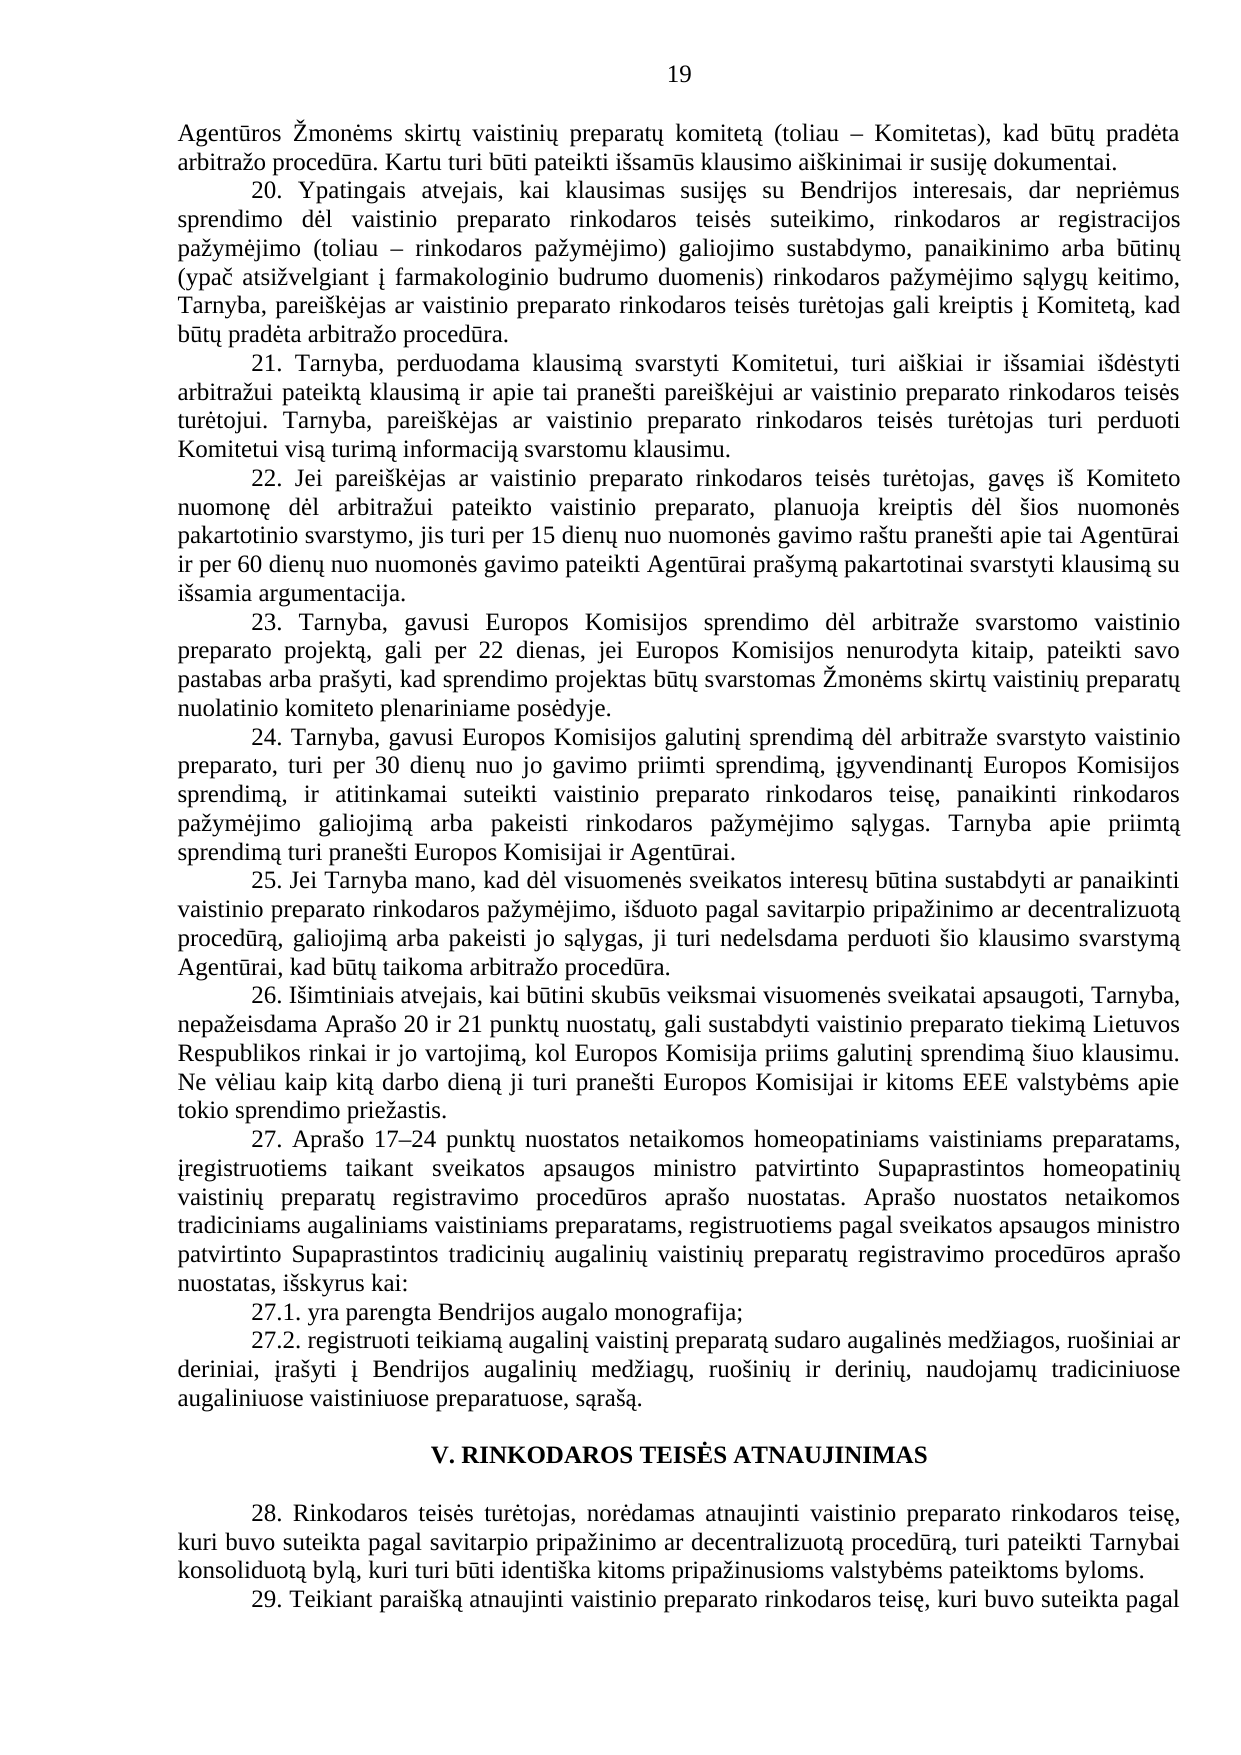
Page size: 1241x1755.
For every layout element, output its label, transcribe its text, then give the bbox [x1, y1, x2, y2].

text 29. Teikiant paraišką atnaujinti vaistinio preparato rinkodaros teisę, kuri buvo suteikta pagal [177, 1584, 1181, 1613]
text 28. Rinkodaros teisės turėtojas, norėdamas atnaujinti vaistinio preparato rinkodaros teisę, kuri buvo suteikta pagal savitarpio pripažinimo ar decentralizuotą procedūrą, turi pateikti Tarnybai konsoliduotą bylą, kuri turi būti identiška kitoms pripažinusioms valstybėms pateiktoms byloms. [177, 1498, 1181, 1584]
text 27.2. registruoti teikiamą augalinį vaistinį preparatą sudaro augalinės medžiagos, ruošiniai ar deriniai, įrašyti į Bendrijos augalinių medžiagų, ruošinių ir derinių, naudojamų tradiciniuose augaliniuose vaistiniuose preparatuose, sąrašą. [177, 1326, 1181, 1412]
text 22. Jei pareiškėjas ar vaistinio preparato rinkodaros teisės turėtojas, gavęs iš Komiteto nuomonę dėl arbitražui pateikto vaistinio preparato, planuoja kreiptis dėl šios nuomonės pakartotinio svarstymo, jis turi per 15 dienų nuo nuomonės gavimo raštu pranešti apie tai Agentūrai ir per 60 dienų nuo nuomonės gavimo pateikti Agentūrai prašymą pakartotinai svarstyti klausimą su išsamia argumentacija. [177, 463, 1181, 607]
text 25. Jei Tarnyba mano, kad dėl visuomenės sveikatos interesų būtina sustabdyti ar panaikinti vaistinio preparato rinkodaros pažymėjimo, išduoto pagal savitarpio pripažinimo ar decentralizuotą procedūrą, galiojimą arba pakeisti jo sąlygas, ji turi nedelsdama perduoti šio klausimo svarstymą Agentūrai, kad būtų taikoma arbitražo procedūra. [177, 866, 1181, 981]
text 20. Ypatingais atvejais, kai klausimas susijęs su Bendrijos interesais, dar nepriėmus sprendimo dėl vaistinio preparato rinkodaros teisės suteikimo, rinkodaros ar registracijos pažymėjimo (toliau – rinkodaros pažymėjimo) galiojimo sustabdymo, panaikinimo arba būtinų (ypač atsižvelgiant į farmakologinio budrumo duomenis) rinkodaros pažymėjimo sąlygų keitimo, Tarnyba, pareiškėjas ar vaistinio preparato rinkodaros teisės turėtojas gali kreiptis į Komitetą, kad būtų pradėta arbitražo procedūra. [177, 176, 1181, 348]
text 21. Tarnyba, perduodama klausimą svarstyti Komitetui, turi aiškiai ir išsamiai išdėstyti arbitražui pateiktą klausimą ir apie tai pranešti pareiškėjui ar vaistinio preparato rinkodaros teisės turėtojui. Tarnyba, pareiškėjas ar vaistinio preparato rinkodaros teisės turėtojas turi perduoti Komitetui visą turimą informaciją svarstomu klausimu. [177, 348, 1181, 463]
text 27. Aprašo 17–24 punktų nuostatos netaikomos homeopatiniams vaistiniams preparatams, įregistruotiems taikant sveikatos apsaugos ministro patvirtinto Supaprastintos homeopatinių vaistinių preparatų registravimo procedūros aprašo nuostatas. Aprašo nuostatos netaikomos tradiciniams augaliniams vaistiniams preparatams, registruotiems pagal sveikatos apsaugos ministro patvirtinto Supaprastintos tradicinių augalinių vaistinių preparatų registravimo procedūros aprašo nuostatas, išskyrus kai: [177, 1124, 1181, 1297]
text Agentūros Žmonėms skirtų vaistinių preparatų komitetą (toliau – Komitetas), kad būtų pradėta arbitražo procedūra. Kartu turi būti pateikti išsamūs klausimo aiškinimai ir susiję dokumentai. [177, 118, 1181, 176]
text V. RINKODAROS TEISĖS ATNAUJINIMAS [177, 1441, 1181, 1469]
text 26. Išimtiniais atvejais, kai būtini skubūs veiksmai visuomenės sveikatai apsaugoti, Tarnyba, nepažeisdama Aprašo 20 ir 21 punktų nuostatų, gali sustabdyti vaistinio preparato tiekimą Lietuvos Respublikos rinkai ir jo vartojimą, kol Europos Komisija priims galutinį sprendimą šiuo klausimu. Ne vėliau kaip kitą darbo dieną ji turi pranešti Europos Komisijai ir kitoms EEE valstybėms apie tokio sprendimo priežastis. [177, 981, 1181, 1124]
text 23. Tarnyba, gavusi Europos Komisijos sprendimo dėl arbitraže svarstomo vaistinio preparato projektą, gali per 22 dienas, jei Europos Komisijos nenurodyta kitaip, pateikti savo pastabas arba prašyti, kad sprendimo projektas būtų svarstomas Žmonėms skirtų vaistinių preparatų nuolatinio komiteto plenariniame posėdyje. [177, 607, 1181, 722]
text 27.1. yra parengta Bendrijos augalo monografija; [177, 1297, 1181, 1326]
text 24. Tarnyba, gavusi Europos Komisijos galutinį sprendimą dėl arbitraže svarstyto vaistinio preparato, turi per 30 dienų nuo jo gavimo priimti sprendimą, įgyvendinantį Europos Komisijos sprendimą, ir atitinkamai suteikti vaistinio preparato rinkodaros teisę, panaikinti rinkodaros pažymėjimo galiojimą arba pakeisti rinkodaros pažymėjimo sąlygas. Tarnyba apie priimtą sprendimą turi pranešti Europos Komisijai ir Agentūrai. [177, 722, 1181, 866]
